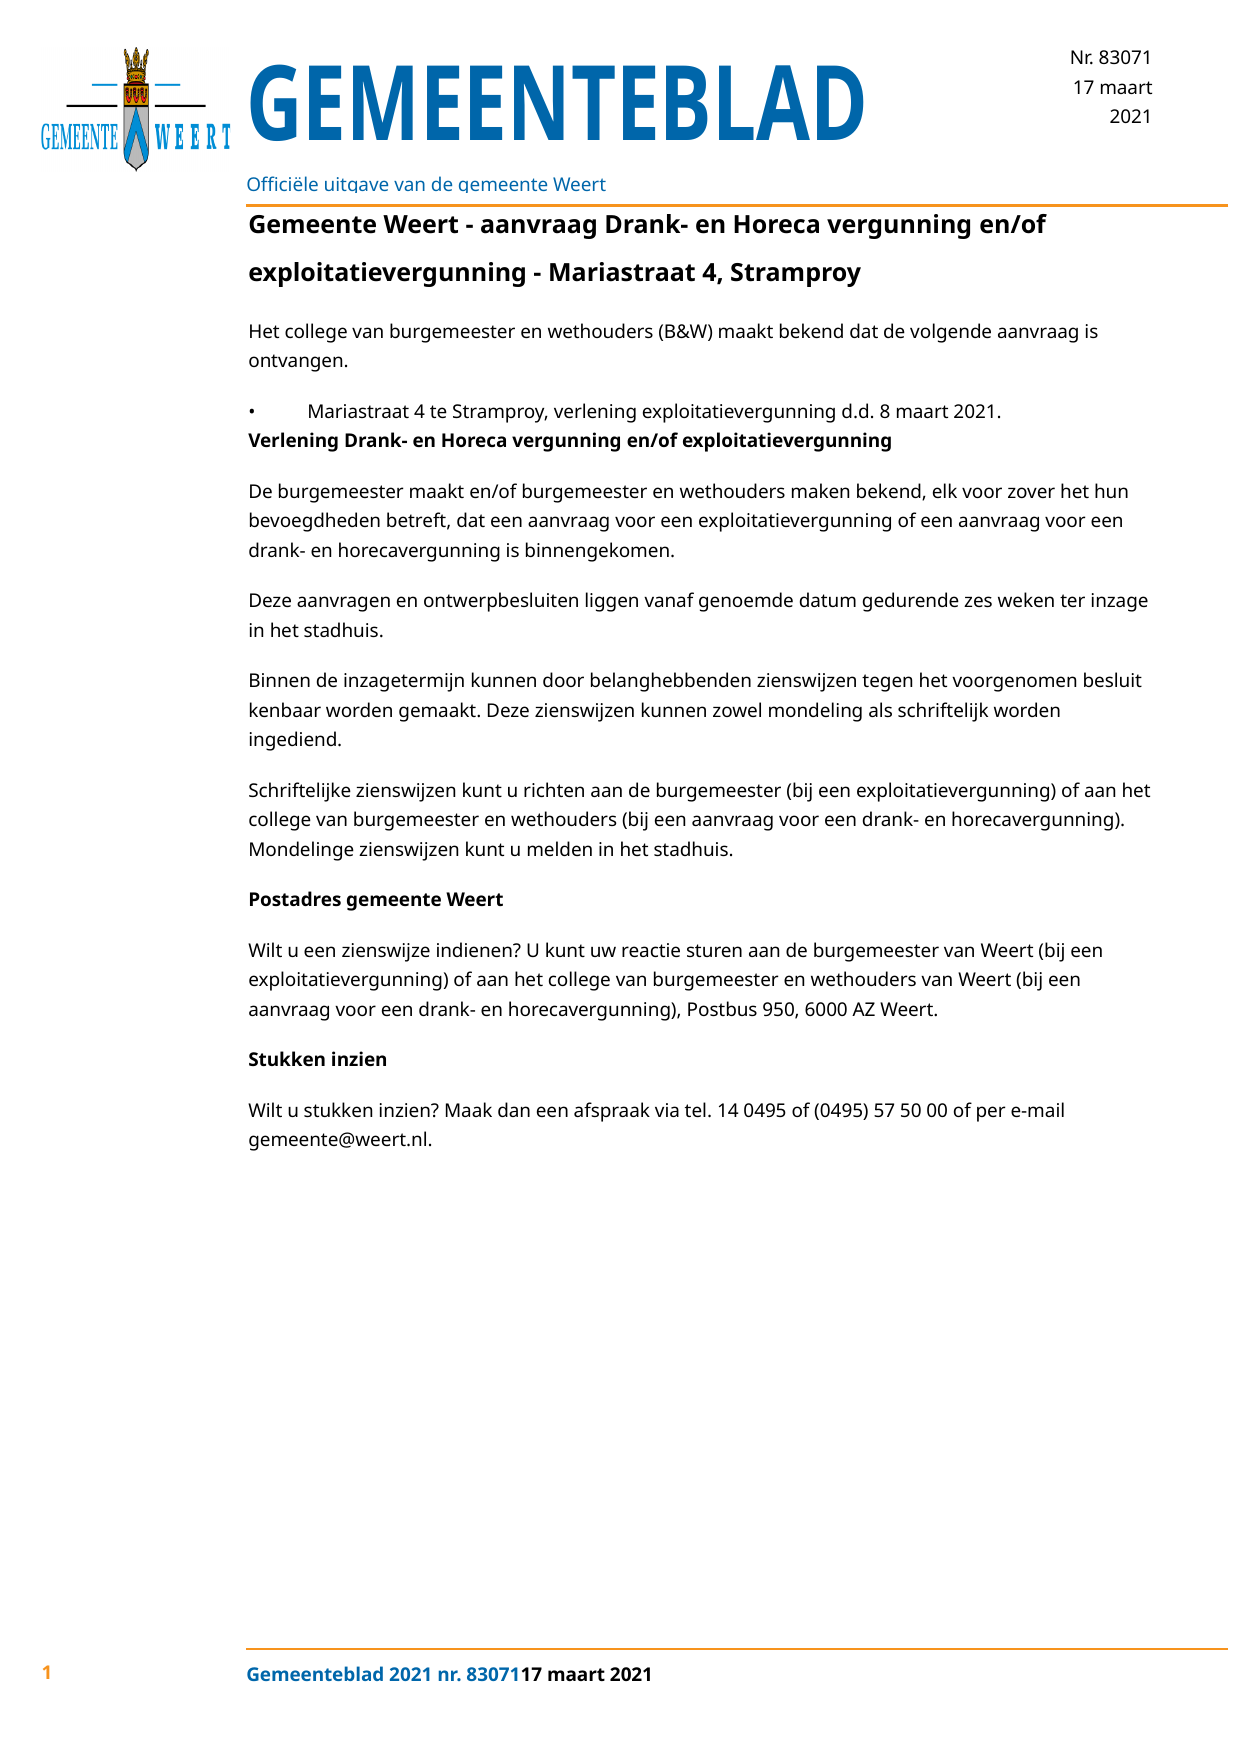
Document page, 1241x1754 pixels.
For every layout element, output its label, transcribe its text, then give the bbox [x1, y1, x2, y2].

text Binnen de inzagetermijn kunnen door belanghebbenden zienswijzen tegen het voorgenomen besluit kenbaar worden gemaakt. Deze zienswijzen kunnen zowel mondeling als schriftelijk worden ingediend. [248, 667, 1152, 752]
list Mariastraat 4 te Stramproy, verlening exploitatievergunning d.d. 8 maart 2021. [248, 398, 1152, 424]
text De burgemeester maakt en/of burgemeester en wethouders maken bekend, elk voor zover het hun bevoegdheden betreft, dat een aanvraag voor een exploitatievergunning of een aanvraag voor een drank- en horecavergunning is binnengekomen. [248, 478, 1152, 563]
text Deze aanvragen en ontwerpbesluiten liggen vanaf genoemde datum gedurende zes weken ter inzage in het stadhuis. [248, 587, 1152, 643]
text Postadres gemeente Weert [248, 887, 1152, 912]
text Wilt u stukken inzien? Maak dan een afspraak via tel. 14 0495 of (0495) 57 50 00 of per e-mail gemeente@weert.nl. [248, 1097, 1152, 1152]
picture [41, 47, 231, 172]
text Schriftelijke zienswijzen kunt u richten aan de burgemeester (bij een exploitatievergunning) of aan het college van burgemeester en wethouders (bij een aanvraag voor een drank- en horecavergunning). Mondelinge zienswijzen kunt u melden in het stadhuis. [248, 777, 1152, 862]
text Stukken inzien [248, 1047, 1152, 1072]
text Gemeente Weert - aanvraag Drank- en Horeca vergunning en/of exploitatievergunning - Mariastraat 4, Stramproy [248, 207, 1152, 288]
text Het college van burgemeester en wethouders (B&W) maakt bekend dat de volgende aanvraag is ontvangen. [248, 318, 1152, 373]
text Verlening Drank- en Horeca vergunning en/of exploitatievergunning [248, 427, 1152, 453]
text Wilt u een zienswijze indienen? U kunt uw reactie sturen aan de burgemeester van Weert (bij een exploitatievergunning) of aan het college van burgemeester en wethouders van Weert (bij een aanvraag voor een drank- en horecavergunning), Postbus 950, 6000 AZ Weert. [248, 937, 1152, 1022]
